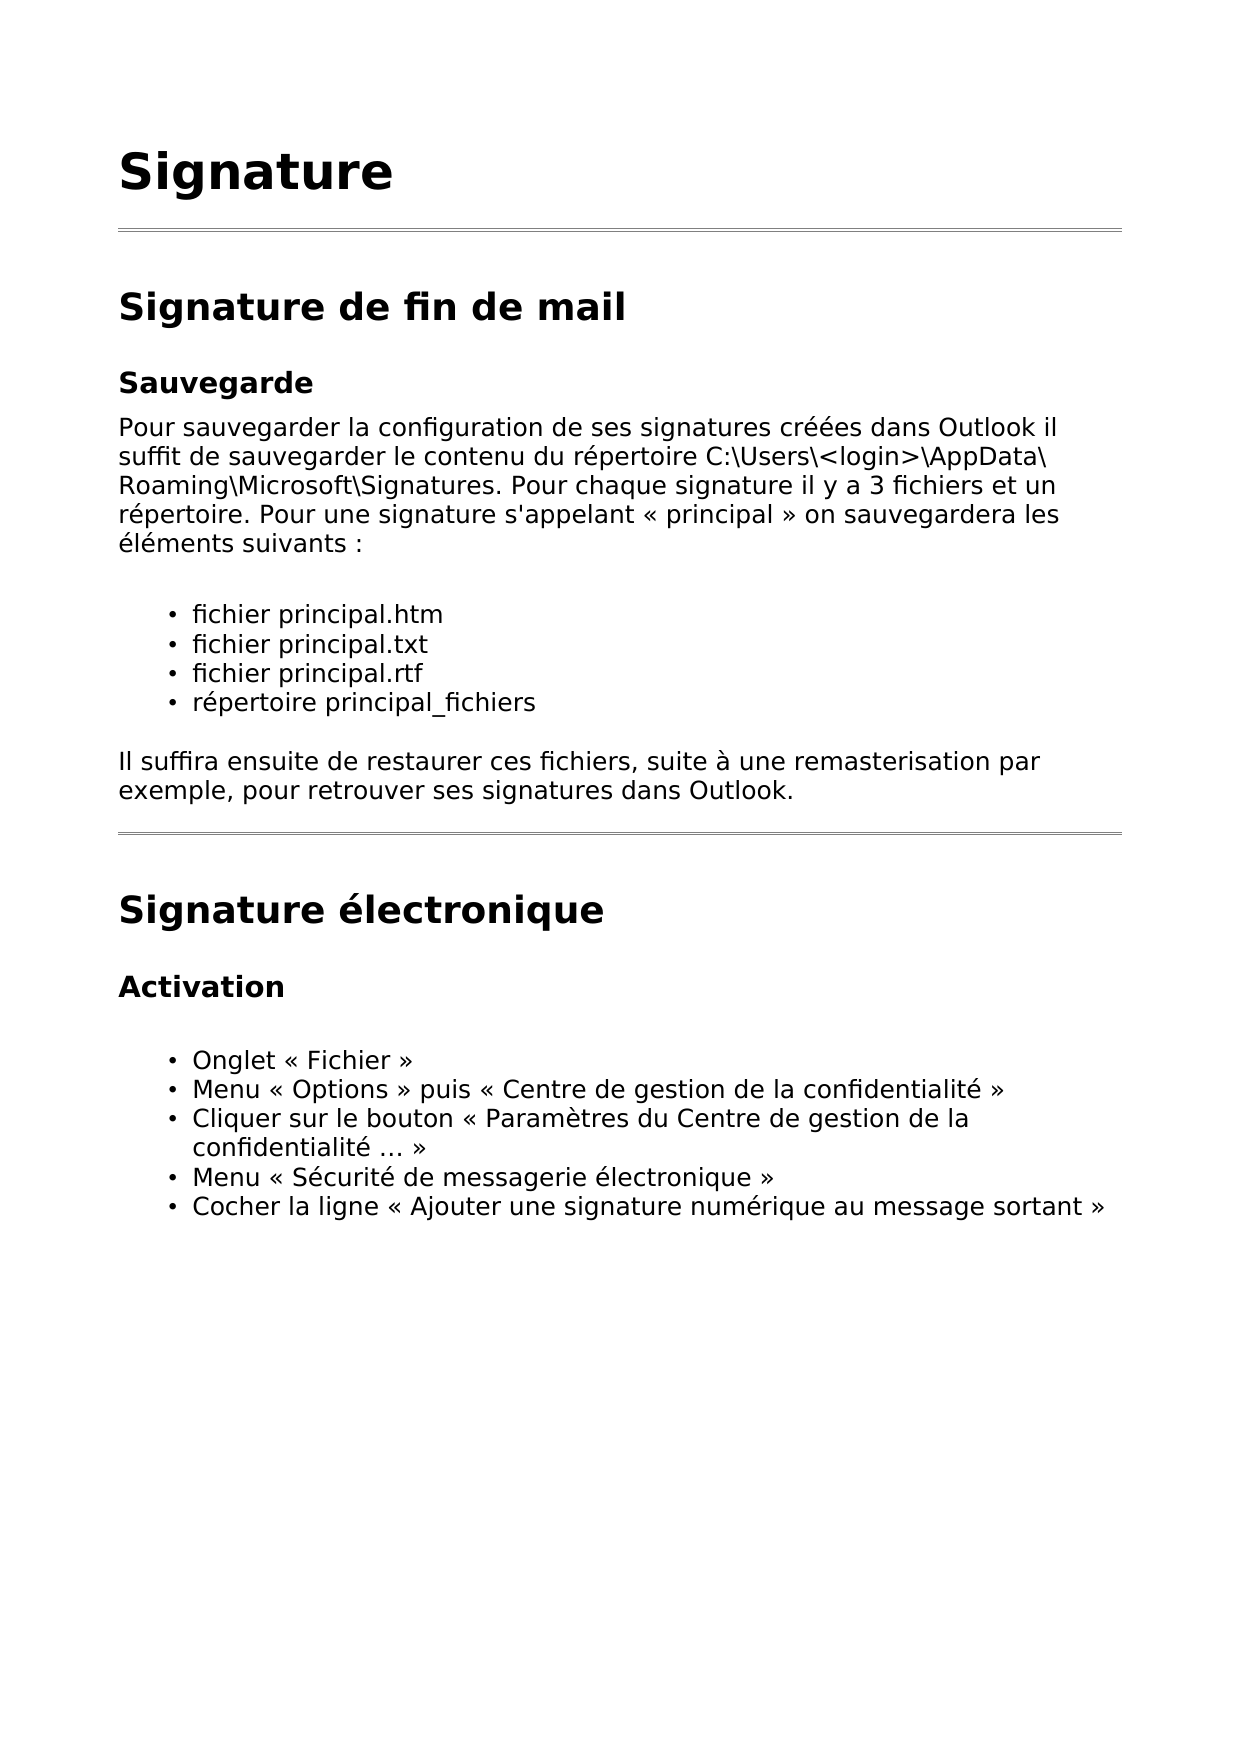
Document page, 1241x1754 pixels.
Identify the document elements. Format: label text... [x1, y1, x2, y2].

subtitle Signature de fin de mail [118, 285, 1122, 329]
list Onglet « Fichier » [177, 1046, 1122, 1075]
list fichier principal.txt [177, 630, 1122, 659]
subtitle Signature électronique [118, 889, 1122, 933]
text Pour sauvegarder la configuration de ses signatures créées dans Outlook il suffit de sauvegarder le contenu du répertoire C:\Users\<login>\AppData\Roaming\Microsoft\Signatures. Pour chaque signature il y a 3 fichiers et un répertoire. Pour une signature s'appelant « principal » on sauvegardera les éléments suivants : [118, 413, 1122, 559]
list Menu « Sécurité de messagerie électronique » [177, 1163, 1122, 1192]
list Menu « Options » puis « Centre de gestion de la confidentialité » [177, 1075, 1122, 1104]
list fichier principal.htm [177, 601, 1122, 630]
subtitle Signature [118, 143, 1122, 201]
list fichier principal.rtf [177, 659, 1122, 688]
subtitle Sauvegarde [118, 366, 1122, 400]
text Il suffira ensuite de restaurer ces fichiers, suite à une remasterisation par exemple, pour retrouver ses signatures dans Outlook. [118, 747, 1122, 805]
list Cliquer sur le bouton « Paramètres du Centre de gestion de la confidentialité … » [177, 1104, 1122, 1163]
subtitle Activation [118, 970, 1122, 1004]
list Cocher la ligne « Ajouter une signature numérique au message sortant » [177, 1192, 1122, 1221]
list répertoire principal_fichiers [177, 688, 1122, 717]
